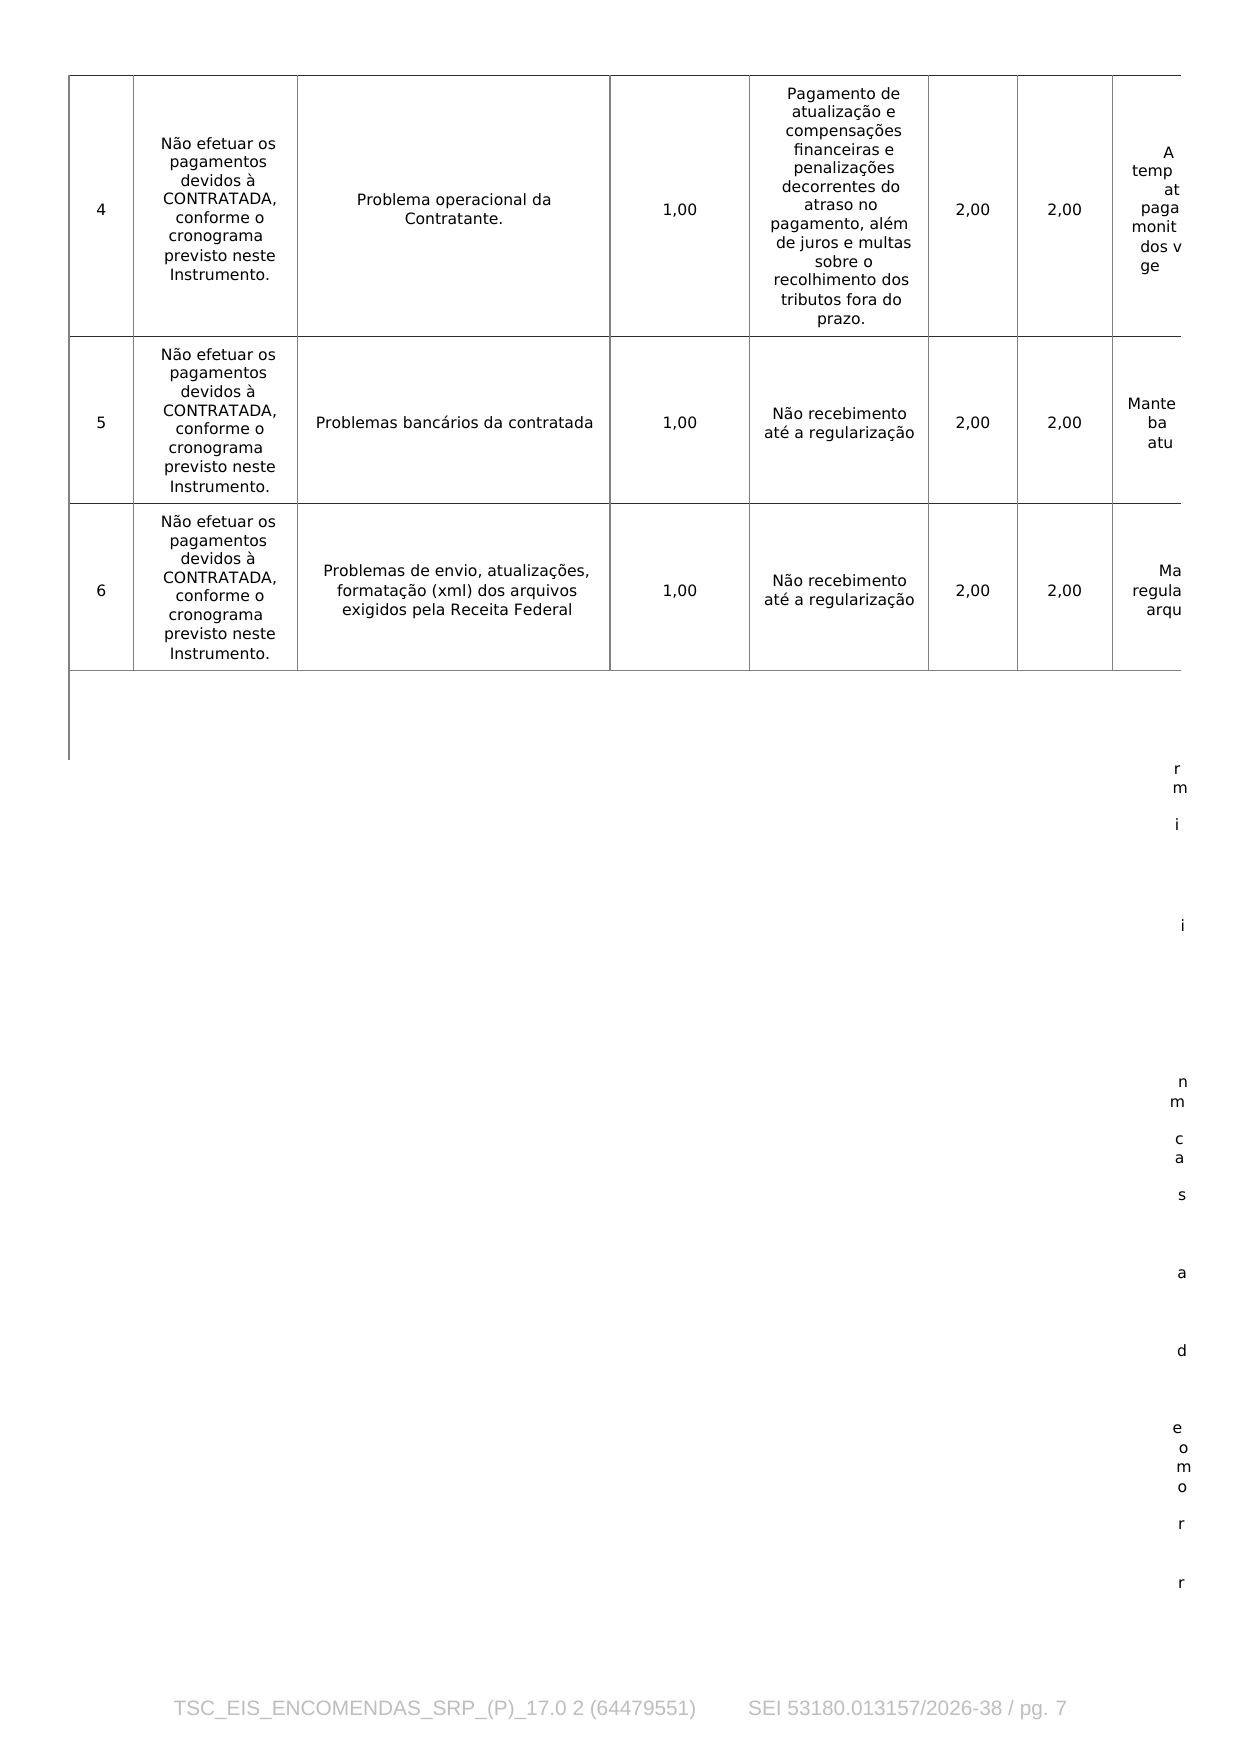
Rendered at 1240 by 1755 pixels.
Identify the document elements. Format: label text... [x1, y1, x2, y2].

table_cell 2,00 [929, 504, 1017, 670]
table_cell 1,00 [611, 76, 749, 336]
table_cell Ma regula arqu [1113, 504, 1181, 670]
table_cell Problemas de envio, atualizações, formatação (xml) dos arquivos exigidos pela Receita Federal [298, 504, 609, 670]
text r r [1172, 1515, 1190, 1592]
table_cell Não recebimento até a regularização [750, 337, 928, 503]
table_cell 2,00 [929, 76, 1017, 336]
text m [1169, 1093, 1194, 1111]
table_cell 5 [70, 337, 133, 503]
table_cell 1,00 [611, 337, 749, 503]
table_cell Mante ba atu [1113, 337, 1181, 503]
text c a [1172, 1130, 1186, 1167]
table_cell 4 [70, 76, 133, 336]
table_cell Pagamento de atualização e compensações financeiras e penalizações decorrentes do atraso no pagamento, além de juros e multas sobre o recolhimento dos tributos fora do prazo. [750, 76, 928, 336]
table_cell Problemas bancários da contratada [298, 337, 609, 503]
text e o [1172, 1419, 1192, 1457]
table_cell [70, 671, 1181, 760]
text r m i [1172, 760, 1181, 834]
table_cell 1,00 [611, 504, 749, 670]
table_cell Não efetuar os pagamentos devidos à CONTRATADA, conforme o cronograma previsto neste Instrumento. [134, 504, 297, 670]
table_cell Problema operacional da Contratante. [298, 76, 609, 336]
text n [1178, 1073, 1194, 1091]
table_cell Não efetuar os pagamentos devidos à CONTRATADA, conforme o cronograma previsto neste Instrumento. [134, 76, 297, 336]
table_cell 2,00 [1018, 337, 1112, 503]
table_cell Não efetuar os pagamentos devidos à CONTRATADA, conforme o cronograma previsto neste Instrumento. [134, 337, 297, 503]
table_cell 6 [70, 504, 133, 670]
text s a d [1172, 1186, 1191, 1360]
table_cell 2,00 [1018, 76, 1112, 336]
text m o [1176, 1458, 1194, 1496]
table_cell 2,00 [929, 337, 1017, 503]
table_cell A temp at paga monit dos v ge [1113, 76, 1181, 336]
table_cell 2,00 [1018, 504, 1112, 670]
table_cell Não recebimento até a regularização [750, 504, 928, 670]
text i [69, 917, 1184, 935]
